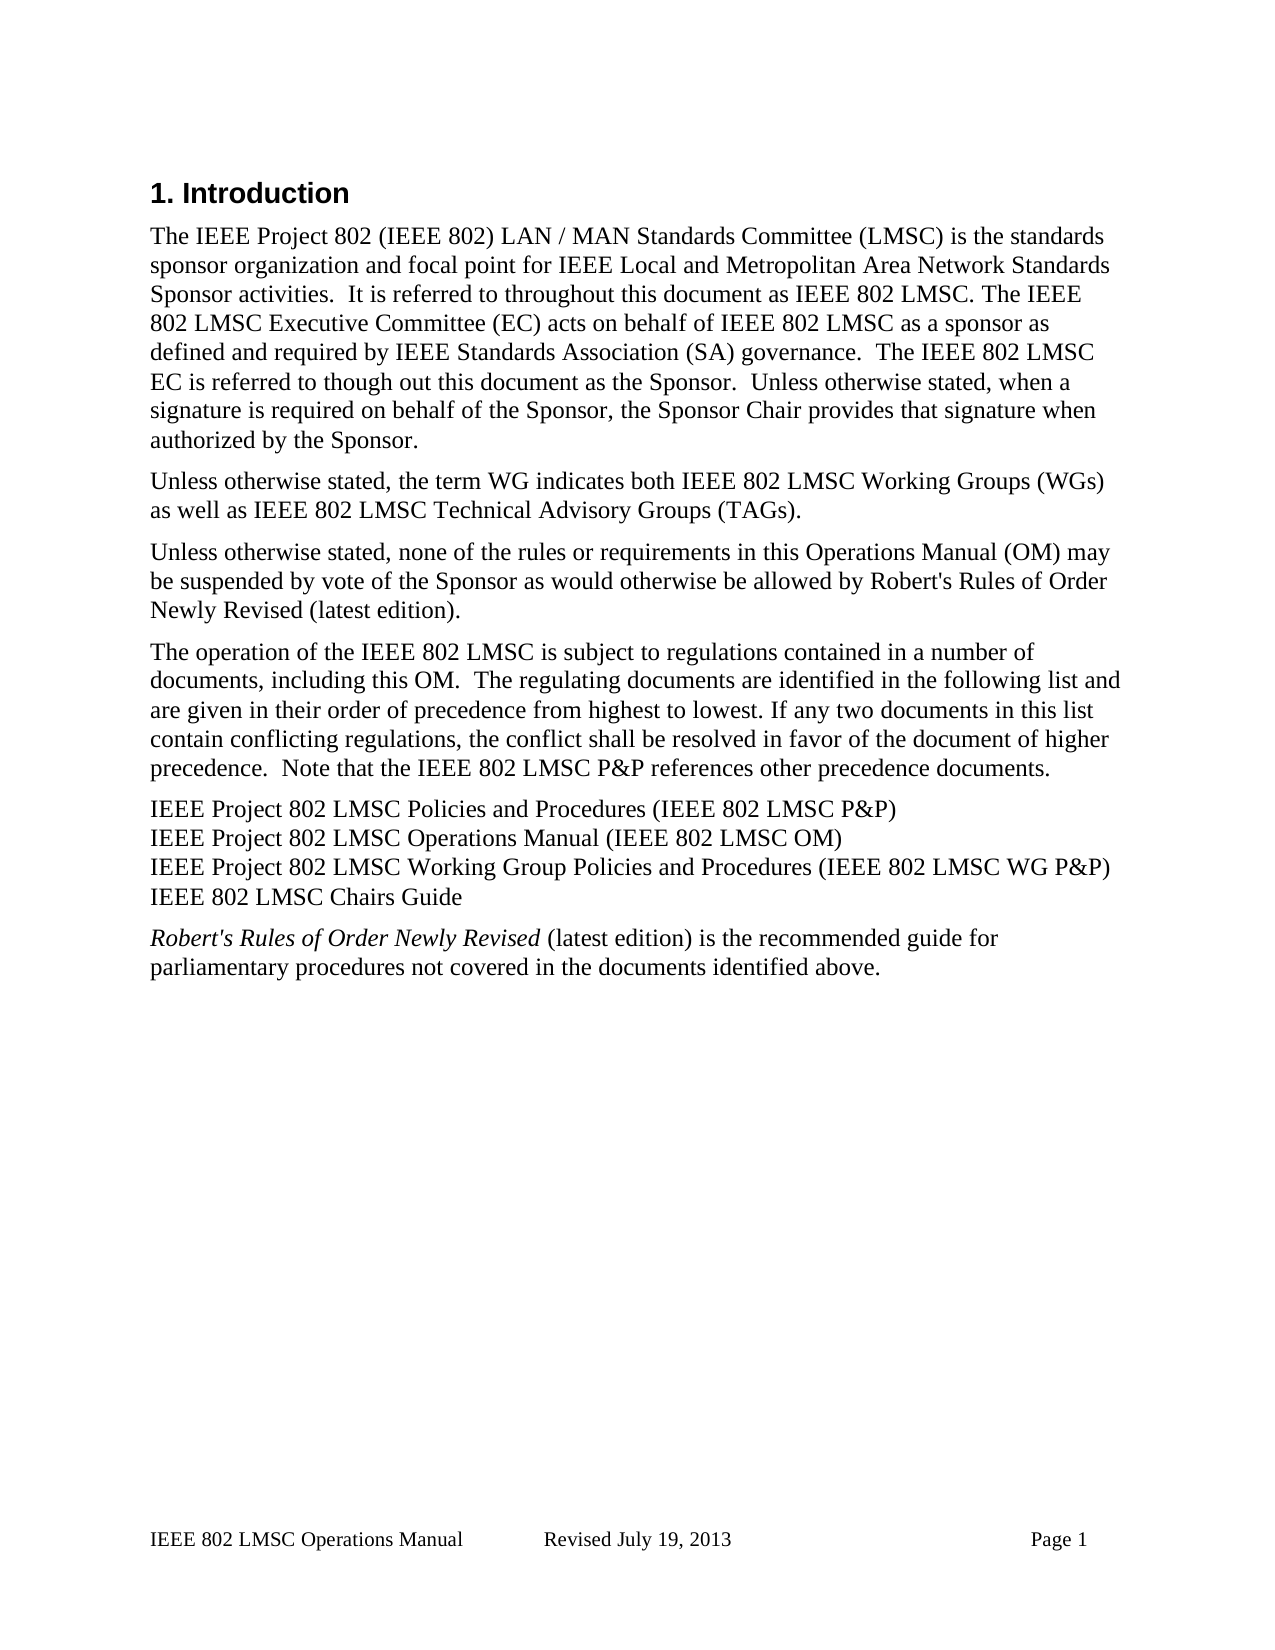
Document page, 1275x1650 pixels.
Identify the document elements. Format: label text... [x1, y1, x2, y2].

text Unless otherwise stated, the term WG indicates both IEEE 802 LMSC Working Groups (WGs) as well as IEEE 802 LMSC Technical Advisory Groups (TAGs). [150, 466, 1125, 524]
subtitle Introduction [150, 176, 1125, 209]
text The IEEE Project 802 (IEEE 802) LAN / MAN Standards Committee (LMSC) is the standards sponsor organization and focal point for IEEE Local and Metropolitan Area Network Standards Sponsor activities. It is referred to throughout this document as IEEE 802 LMSC. The IEEE 802 LMSC Executive Committee (EC) acts on behalf of IEEE 802 LMSC as a sponsor as defined and required by IEEE Standards Association (SA) governance. The IEEE 802 LMSC EC is referred to though out this document as the Sponsor. Unless otherwise stated, when a signature is required on behalf of the Sponsor, the Sponsor Chair provides that signature when authorized by the Sponsor. [150, 221, 1125, 453]
text The operation of the IEEE 802 LMSC is subject to regulations contained in a number of documents, including this OM. The regulating documents are identified in the following list and are given in their order of precedence from highest to lowest. If any two documents in this list contain conflicting regulations, the conflict shall be resolved in favor of the document of higher precedence. Note that the IEEE 802 LMSC P&P references other precedence documents. [150, 636, 1125, 782]
text Robert's Rules of Order Newly Revised (latest edition) is the recommended guide for parliamentary procedures not covered in the documents identified above. [150, 923, 1125, 981]
text Unless otherwise stated, none of the rules or requirements in this Operations Manual (OM) may be suspended by vote of the Sponsor as would otherwise be allowed by Robert's Rules of Order Newly Revised (latest edition). [150, 537, 1125, 624]
text IEEE Project 802 LMSC Policies and Procedures (IEEE 802 LMSC P&P) IEEE Project 802 LMSC Operations Manual (IEEE 802 LMSC OM) IEEE Project 802 LMSC Working Group Policies and Procedures (IEEE 802 LMSC WG P&P) IEEE 802 LMSC Chairs Guide [150, 794, 1125, 910]
